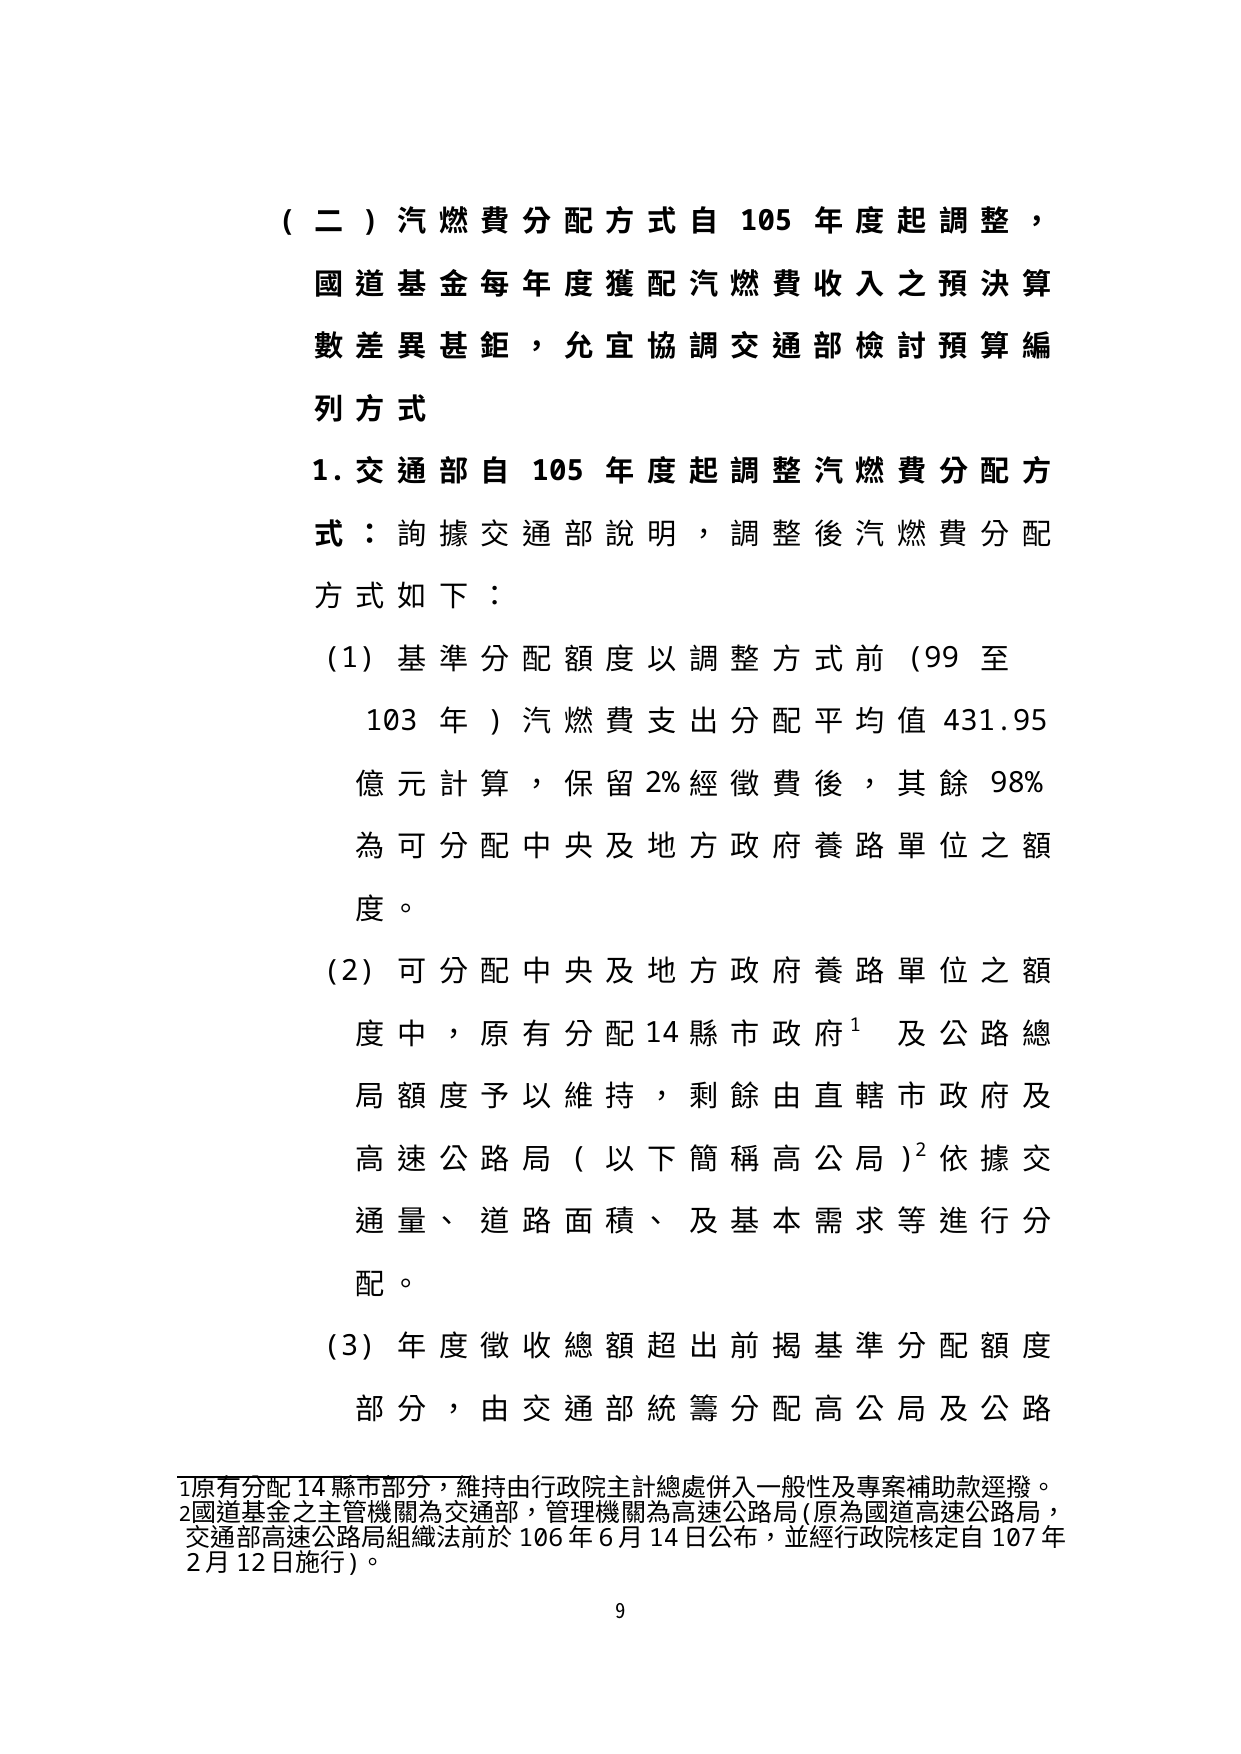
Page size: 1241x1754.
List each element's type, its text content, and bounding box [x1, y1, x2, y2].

text 原有分配14縣市部分，維持由行政院主計總處併入一般性及專案補助款逕撥。 [178, 1477, 1063, 1502]
text (二)汽燃費分配方式自105年度起調整，國道基金每年度獲配汽燃費收入之預決算數差異甚鉅，允宜協調交通部檢討預算編列方式 [242, 177, 1058, 427]
text (3)年度徵收總額超出前揭基準分配額度部分，由交通部統籌分配高公局及公路 [301, 1302, 1058, 1427]
text (1)基準分配額度以調整方式前(99至103年)汽燃費支出分配平均值431.95億元計算，保留2%經徵費後，其餘98%為可分配中央及地方政府養路單位之額度。 [301, 615, 1058, 927]
text 1.交通部自105年度起調整汽燃費分配方式：詢據交通部說明，調整後汽燃費分配方式如下： [271, 427, 1058, 615]
text (2)可分配中央及地方政府養路單位之額度中，原有分配14縣市政府及公路總局額度予以維持，剩餘由直轄市政府及高速公路局(以下簡稱高公局)依據交通量、道路面積、及基本需求等進行分配。 [301, 927, 1058, 1302]
text 國道基金之主管機關為交通部，管理機關為高速公路局(原為國道高速公路局，交通部高速公路局組織法前於106年6月14日公布，並經行政院核定自107年2月12日施行)。 [178, 1502, 1067, 1577]
